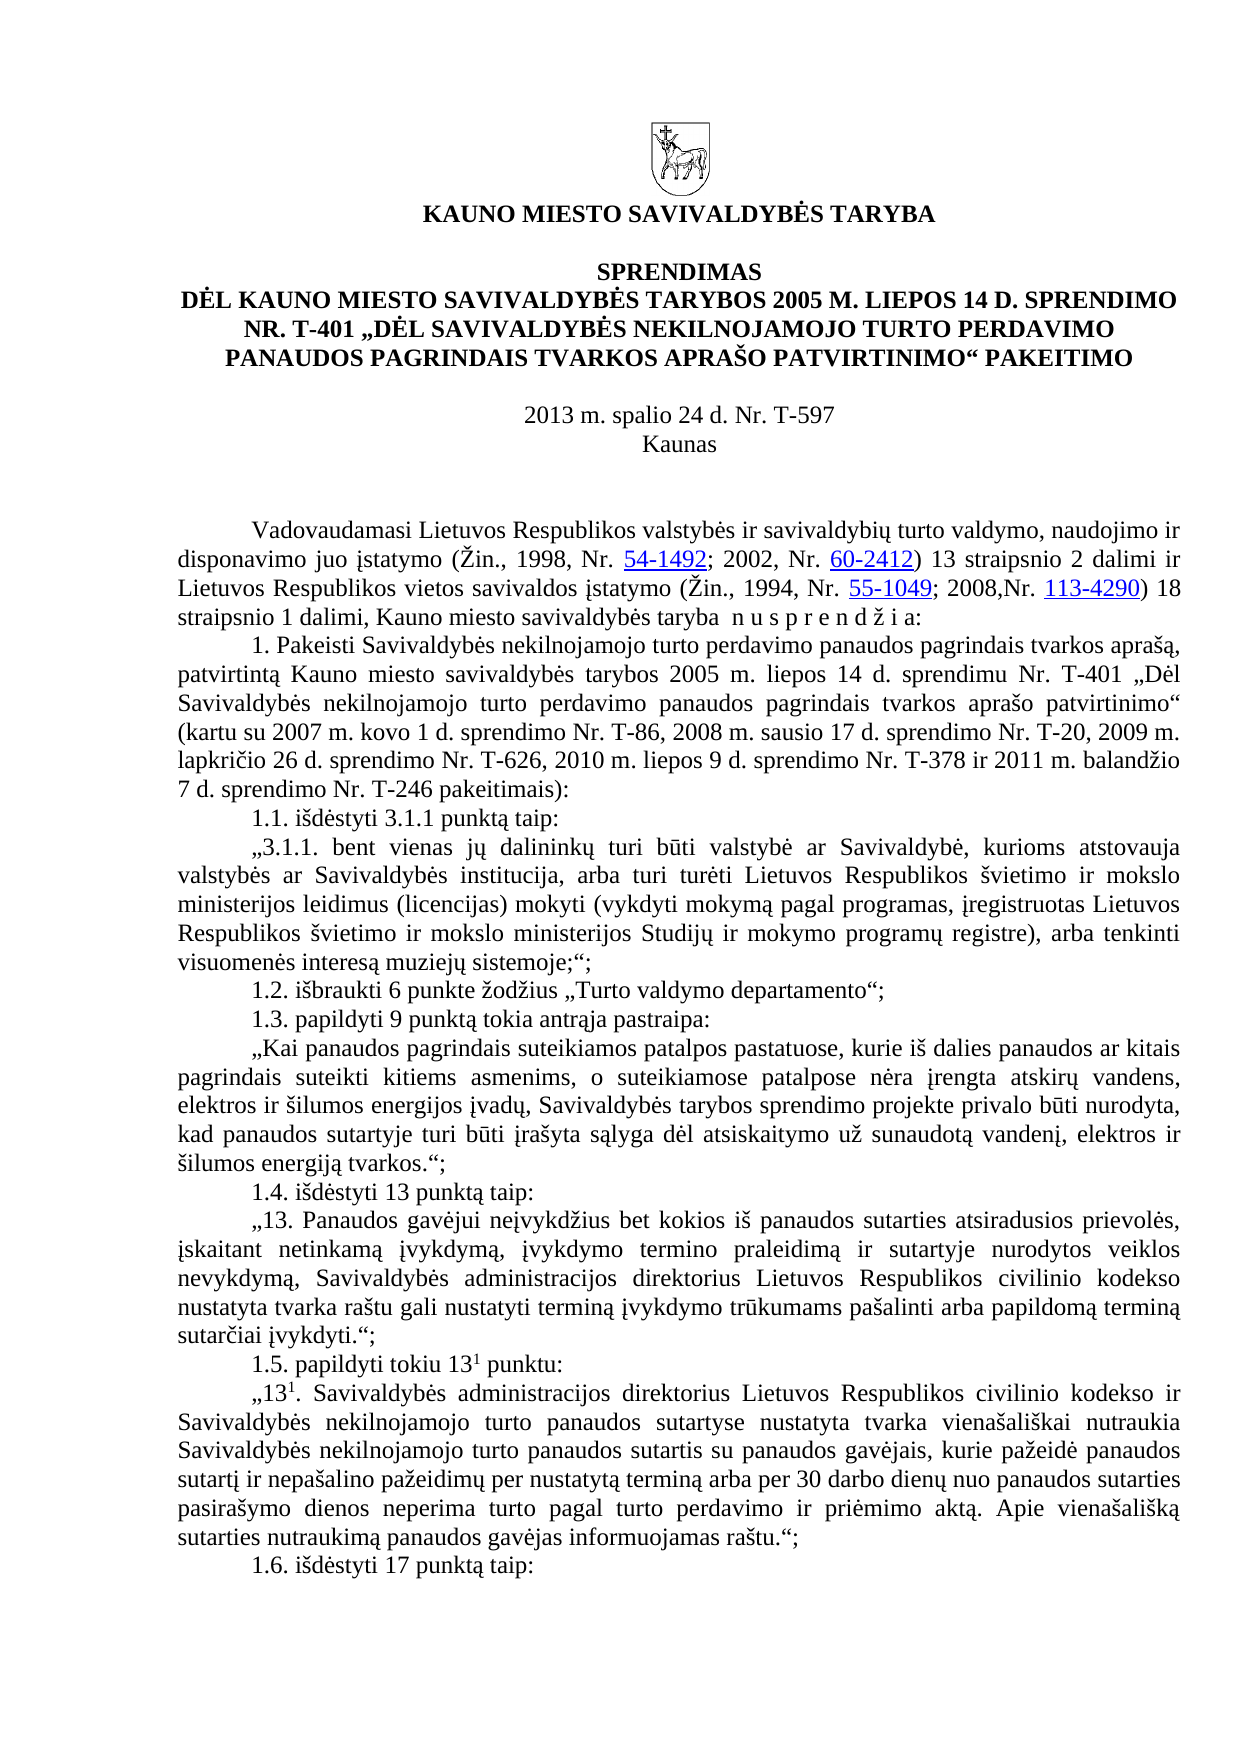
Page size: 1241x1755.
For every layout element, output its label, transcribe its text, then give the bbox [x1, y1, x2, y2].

text Kaunas [177, 429, 1181, 458]
text 1.6. išdėstyti 17 punktą taip: [177, 1551, 1181, 1579]
text 1.3. papildyti 9 punktą tokia antrąja pastraipa: [177, 1004, 1181, 1033]
text KAUNO MIESTO SAVIVALDYBĖS TARYBA [177, 199, 1181, 228]
text 1.4. išdėstyti 13 punktą taip: [177, 1177, 1181, 1206]
text 1. Pakeisti Savivaldybės nekilnojamojo turto perdavimo panaudos pagrindais tvarkos aprašą, patvirtintą Kauno miesto savivaldybės tarybos 2005 m. liepos 14 d. sprendimu Nr. T-401 „Dėl Savivaldybės nekilnojamojo turto perdavimo panaudos pagrindais tvarkos aprašo patvirtinimo“ (kartu su 2007 m. kovo 1 d. sprendimo Nr. T-86, 2008 m. sausio 17 d. sprendimo Nr. T-20, 2009 m. lapkričio 26 d. sprendimo Nr. T-626, 2010 m. liepos 9 d. sprendimo Nr. T-378 ir 2011 m. balandžio 7 d. sprendimo Nr. T-246 pakeitimais): [177, 631, 1181, 803]
text DĖL KAUNO MIESTO SAVIVALDYBĖS TARYBOS 2005 M. LIEPOS 14 D. SPRENDIMO NR. T-401 „DĖL SAVIVALDYBĖS NEKILNOJAMOJO TURTO PERDAVIMO PANAUDOS PAGRINDAIS TVARKOS APRAŠO PATVIRTINIMO“ PAKEITIMO [177, 286, 1181, 372]
text „13. Panaudos gavėjui neįvykdžius bet kokios iš panaudos sutarties atsiradusios prievolės, įskaitant netinkamą įvykdymą, įvykdymo termino praleidimą ir sutartyje nurodytos veiklos nevykdymą, Savivaldybės administracijos direktorius Lietuvos Respublikos civilinio kodekso nustatyta tvarka raštu gali nustatyti terminą įvykdymo trūkumams pašalinti arba papildomą terminą sutarčiai įvykdyti.“; [177, 1206, 1181, 1349]
text 1.1. išdėstyti 3.1.1 punktą taip: [177, 803, 1181, 832]
text SPRENDIMAS [177, 257, 1181, 286]
text 2013 m. spalio 24 d. Nr. T-597 [177, 401, 1181, 429]
text Vadovaudamasi Lietuvos Respublikos valstybės ir savivaldybių turto valdymo, naudojimo ir disponavimo juo įstatymo (Žin., 1998, Nr. 54-1492; 2002, Nr. 60-2412) 13 straipsnio 2 dalimi ir Lietuvos Respublikos vietos savivaldos įstatymo (Žin., 1994, Nr. 55-1049; 2008,Nr. 113-4290) 18 straipsnio 1 dalimi, Kauno miesto savivaldybės taryba n u s p r e n d ž i a: [177, 516, 1181, 631]
text „131. Savivaldybės administracijos direktorius Lietuvos Respublikos civilinio kodekso ir Savivaldybės nekilnojamojo turto panaudos sutartyse nustatyta tvarka vienašališkai nutraukia Savivaldybės nekilnojamojo turto panaudos sutartis su panaudos gavėjais, kurie pažeidė panaudos sutartį ir nepašalino pažeidimų per nustatytą terminą arba per 30 darbo dienų nuo panaudos sutarties pasirašymo dienos neperima turto pagal turto perdavimo ir priėmimo aktą. Apie vienašališką sutarties nutraukimą panaudos gavėjas informuojamas raštu.“; [177, 1378, 1181, 1551]
text 1.2. išbraukti 6 punkte žodžius „Turto valdymo departamento“; [177, 976, 1181, 1004]
text 1.5. papildyti tokiu 131 punktu: [177, 1349, 1181, 1378]
text „3.1.1. bent vienas jų dalininkų turi būti valstybė ar Savivaldybė, kurioms atstovauja valstybės ar Savivaldybės institucija, arba turi turėti Lietuvos Respublikos švietimo ir mokslo ministerijos leidimus (licencijas) mokyti (vykdyti mokymą pagal programas, įregistruotas Lietuvos Respublikos švietimo ir mokslo ministerijos Studijų ir mokymo programų registre), arba tenkinti visuomenės interesą muziejų sistemoje;“; [177, 832, 1181, 976]
text „Kai panaudos pagrindais suteikiamos patalpos pastatuose, kurie iš dalies panaudos ar kitais pagrindais suteikti kitiems asmenims, o suteikiamose patalpose nėra įrengta atskirų vandens, elektros ir šilumos energijos įvadų, Savivaldybės tarybos sprendimo projekte privalo būti nurodyta, kad panaudos sutartyje turi būti įrašyta sąlyga dėl atsiskaitymo už sunaudotą vandenį, elektros ir šilumos energiją tvarkos.“; [177, 1033, 1181, 1177]
